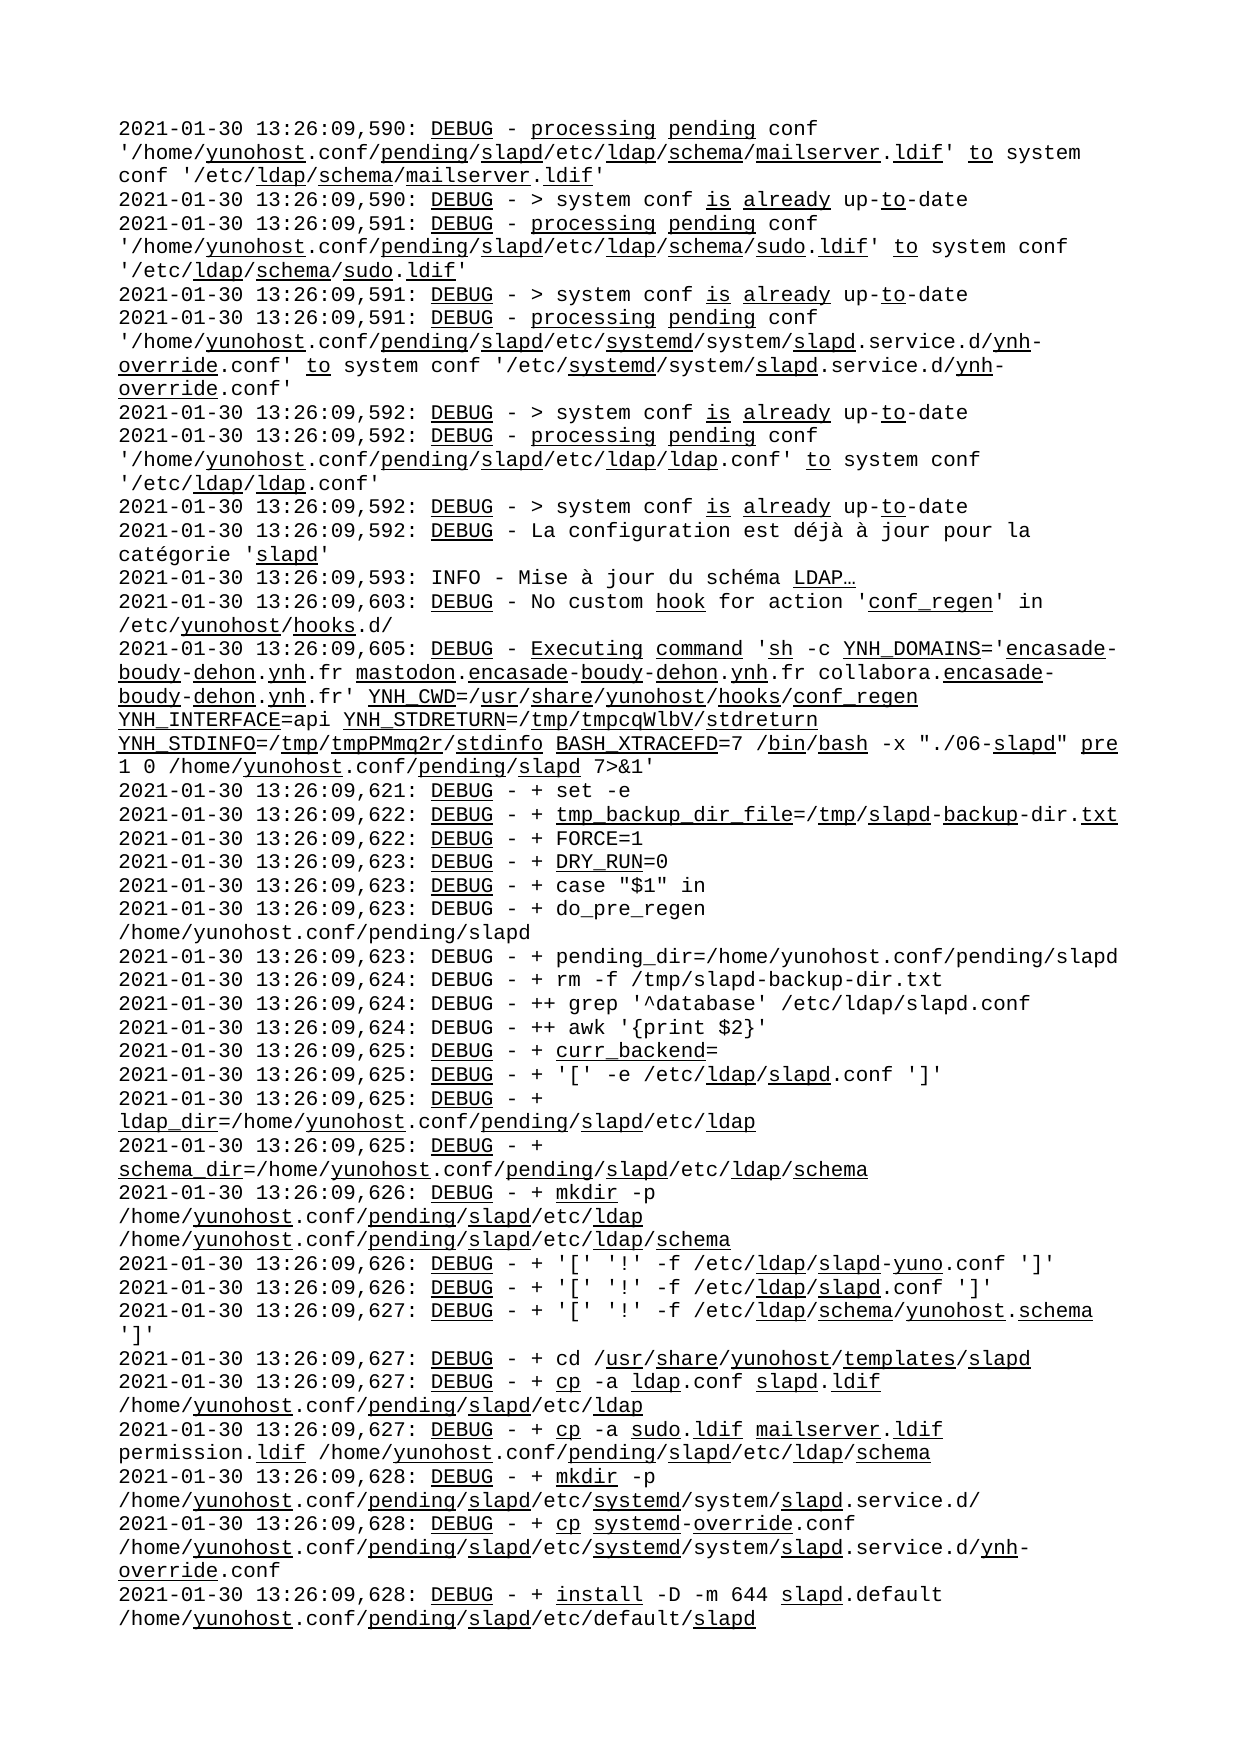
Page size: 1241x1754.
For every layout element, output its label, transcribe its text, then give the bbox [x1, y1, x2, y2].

text 2021-01-30 13:26:09,626: DEBUG - + mkdir -p /home/yunohost.conf/pending/slapd/etc/ldap /home/yunohost.conf/pending/slapd/etc/ldap/schema [118, 1182, 1122, 1253]
text 2021-01-30 13:26:09,626: DEBUG - + '[' '!' -f /etc/ldap/slapd-yuno.conf ']' [118, 1253, 1122, 1277]
text 2021-01-30 13:26:09,625: DEBUG - + schema_dir=/home/yunohost.conf/pending/slapd/etc/ldap/schema [118, 1135, 1122, 1182]
text 2021-01-30 13:26:09,592: DEBUG - > system conf is already up-to-date [118, 496, 1122, 520]
text 2021-01-30 13:26:09,622: DEBUG - + FORCE=1 [118, 827, 1122, 851]
text 2021-01-30 13:26:09,621: DEBUG - + set -e [118, 780, 1122, 804]
text 2021-01-30 13:26:09,623: DEBUG - + do_pre_regen /home/yunohost.conf/pending/slapd [118, 898, 1122, 946]
text 2021-01-30 13:26:09,627: DEBUG - + cp -a ldap.conf slapd.ldif /home/yunohost.conf/pending/slapd/etc/ldap [118, 1371, 1122, 1419]
text 2021-01-30 13:26:09,603: DEBUG - No custom hook for action 'conf_regen' in /etc/yunohost/hooks.d/ [118, 591, 1122, 638]
text 2021-01-30 13:26:09,622: DEBUG - + tmp_backup_dir_file=/tmp/slapd-backup-dir.txt [118, 804, 1122, 827]
text 2021-01-30 13:26:09,605: DEBUG - Executing command 'sh -c YNH_DOMAINS='encasade-boudy-dehon.ynh.fr mastodon.encasade-boudy-dehon.ynh.fr collabora.encasade-boudy-dehon.ynh.fr' YNH_CWD=/usr/share/yunohost/hooks/conf_regen YNH_INTERFACE=api YNH_STDRETURN=/tmp/tmpcqWlbV/stdreturn YNH_STDINFO=/tmp/tmpPMmq2r/stdinfo BASH_XTRACEFD=7 /bin/bash -x "./06-slapd" pre 1 0 /home/yunohost.conf/pending/slapd 7>&1' [118, 638, 1122, 780]
text 2021-01-30 13:26:09,623: DEBUG - + DRY_RUN=0 [118, 851, 1122, 875]
text 2021-01-30 13:26:09,590: DEBUG - > system conf is already up-to-date [118, 189, 1122, 213]
text 2021-01-30 13:26:09,627: DEBUG - + cd /usr/share/yunohost/templates/slapd [118, 1348, 1122, 1371]
text 2021-01-30 13:26:09,624: DEBUG - ++ grep '^database' /etc/ldap/slapd.conf [118, 993, 1122, 1017]
text 2021-01-30 13:26:09,625: DEBUG - + '[' -e /etc/ldap/slapd.conf ']' [118, 1064, 1122, 1088]
text 2021-01-30 13:26:09,590: DEBUG - processing pending conf '/home/yunohost.conf/pending/slapd/etc/ldap/schema/mailserver.ldif' to system conf '/etc/ldap/schema/mailserver.ldif' [118, 118, 1122, 189]
text 2021-01-30 13:26:09,624: DEBUG - + rm -f /tmp/slapd-backup-dir.txt [118, 969, 1122, 993]
text 2021-01-30 13:26:09,627: DEBUG - + cp -a sudo.ldif mailserver.ldif permission.ldif /home/yunohost.conf/pending/slapd/etc/ldap/schema [118, 1419, 1122, 1466]
text 2021-01-30 13:26:09,623: DEBUG - + case "$1" in [118, 875, 1122, 898]
text 2021-01-30 13:26:09,625: DEBUG - + ldap_dir=/home/yunohost.conf/pending/slapd/etc/ldap [118, 1088, 1122, 1135]
text 2021-01-30 13:26:09,623: DEBUG - + pending_dir=/home/yunohost.conf/pending/slapd [118, 946, 1122, 969]
text 2021-01-30 13:26:09,624: DEBUG - ++ awk '{print $2}' [118, 1017, 1122, 1040]
text 2021-01-30 13:26:09,591: DEBUG - > system conf is already up-to-date [118, 284, 1122, 307]
text 2021-01-30 13:26:09,592: DEBUG - processing pending conf '/home/yunohost.conf/pending/slapd/etc/ldap/ldap.conf' to system conf '/etc/ldap/ldap.conf' [118, 426, 1122, 496]
text 2021-01-30 13:26:09,628: DEBUG - + mkdir -p /home/yunohost.conf/pending/slapd/etc/systemd/system/slapd.service.d/ [118, 1466, 1122, 1513]
text 2021-01-30 13:26:09,626: DEBUG - + '[' '!' -f /etc/ldap/slapd.conf ']' [118, 1277, 1122, 1300]
text 2021-01-30 13:26:09,628: DEBUG - + cp systemd-override.conf /home/yunohost.conf/pending/slapd/etc/systemd/system/slapd.service.d/ynh-override.conf [118, 1513, 1122, 1584]
text 2021-01-30 13:26:09,628: DEBUG - + install -D -m 644 slapd.default /home/yunohost.conf/pending/slapd/etc/default/slapd [118, 1584, 1122, 1631]
text 2021-01-30 13:26:09,591: DEBUG - processing pending conf '/home/yunohost.conf/pending/slapd/etc/ldap/schema/sudo.ldif' to system conf '/etc/ldap/schema/sudo.ldif' [118, 213, 1122, 284]
text 2021-01-30 13:26:09,593: INFO - Mise à jour du schéma LDAP… [118, 567, 1122, 591]
text 2021-01-30 13:26:09,592: DEBUG - > system conf is already up-to-date [118, 402, 1122, 426]
text 2021-01-30 13:26:09,627: DEBUG - + '[' '!' -f /etc/ldap/schema/yunohost.schema ']' [118, 1300, 1122, 1348]
text 2021-01-30 13:26:09,592: DEBUG - La configuration est déjà à jour pour la catégorie 'slapd' [118, 520, 1122, 567]
text 2021-01-30 13:26:09,591: DEBUG - processing pending conf '/home/yunohost.conf/pending/slapd/etc/systemd/system/slapd.service.d/ynh-override.conf' to system conf '/etc/systemd/system/slapd.service.d/ynh-override.conf' [118, 307, 1122, 402]
text 2021-01-30 13:26:09,625: DEBUG - + curr_backend= [118, 1040, 1122, 1064]
